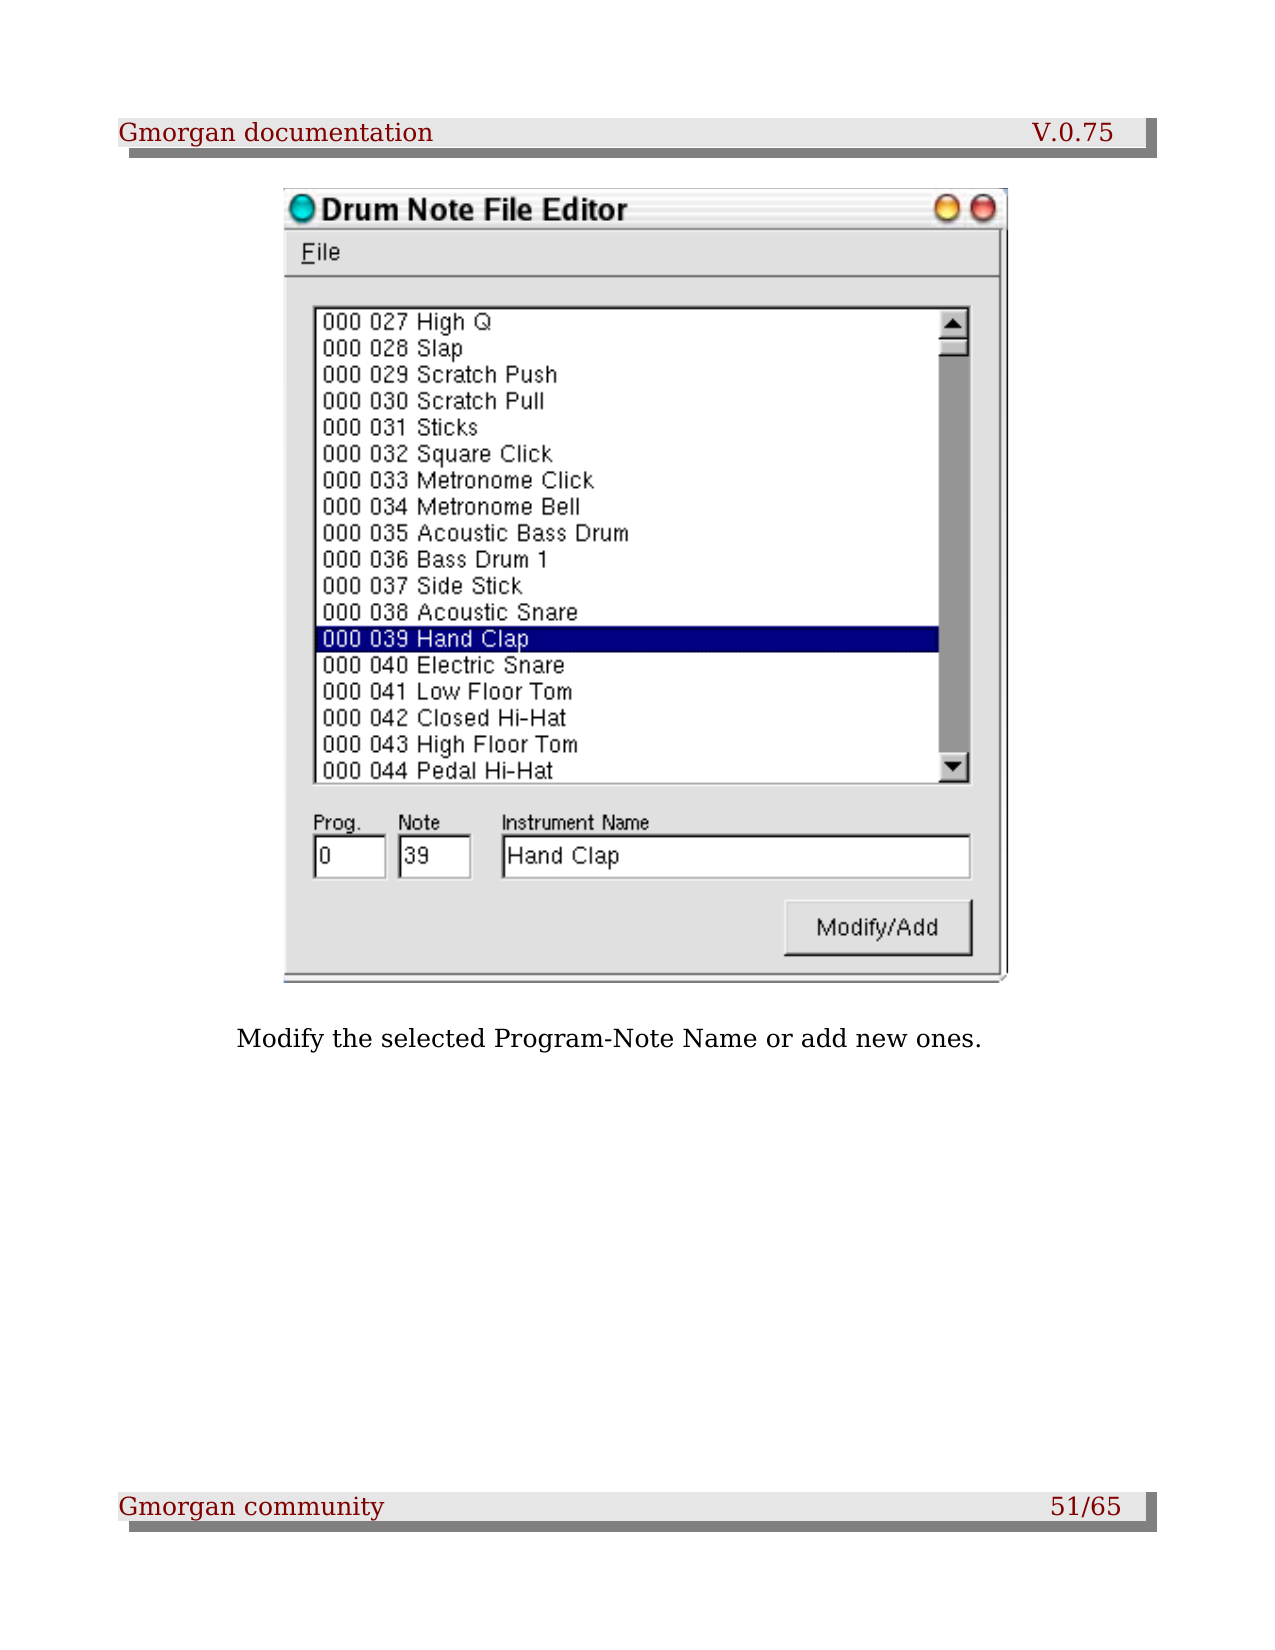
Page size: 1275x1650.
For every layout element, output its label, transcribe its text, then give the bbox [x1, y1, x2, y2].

text Modify the selected Program-Note Name or add new ones. [236, 1024, 1157, 1053]
picture [283, 188, 1009, 983]
